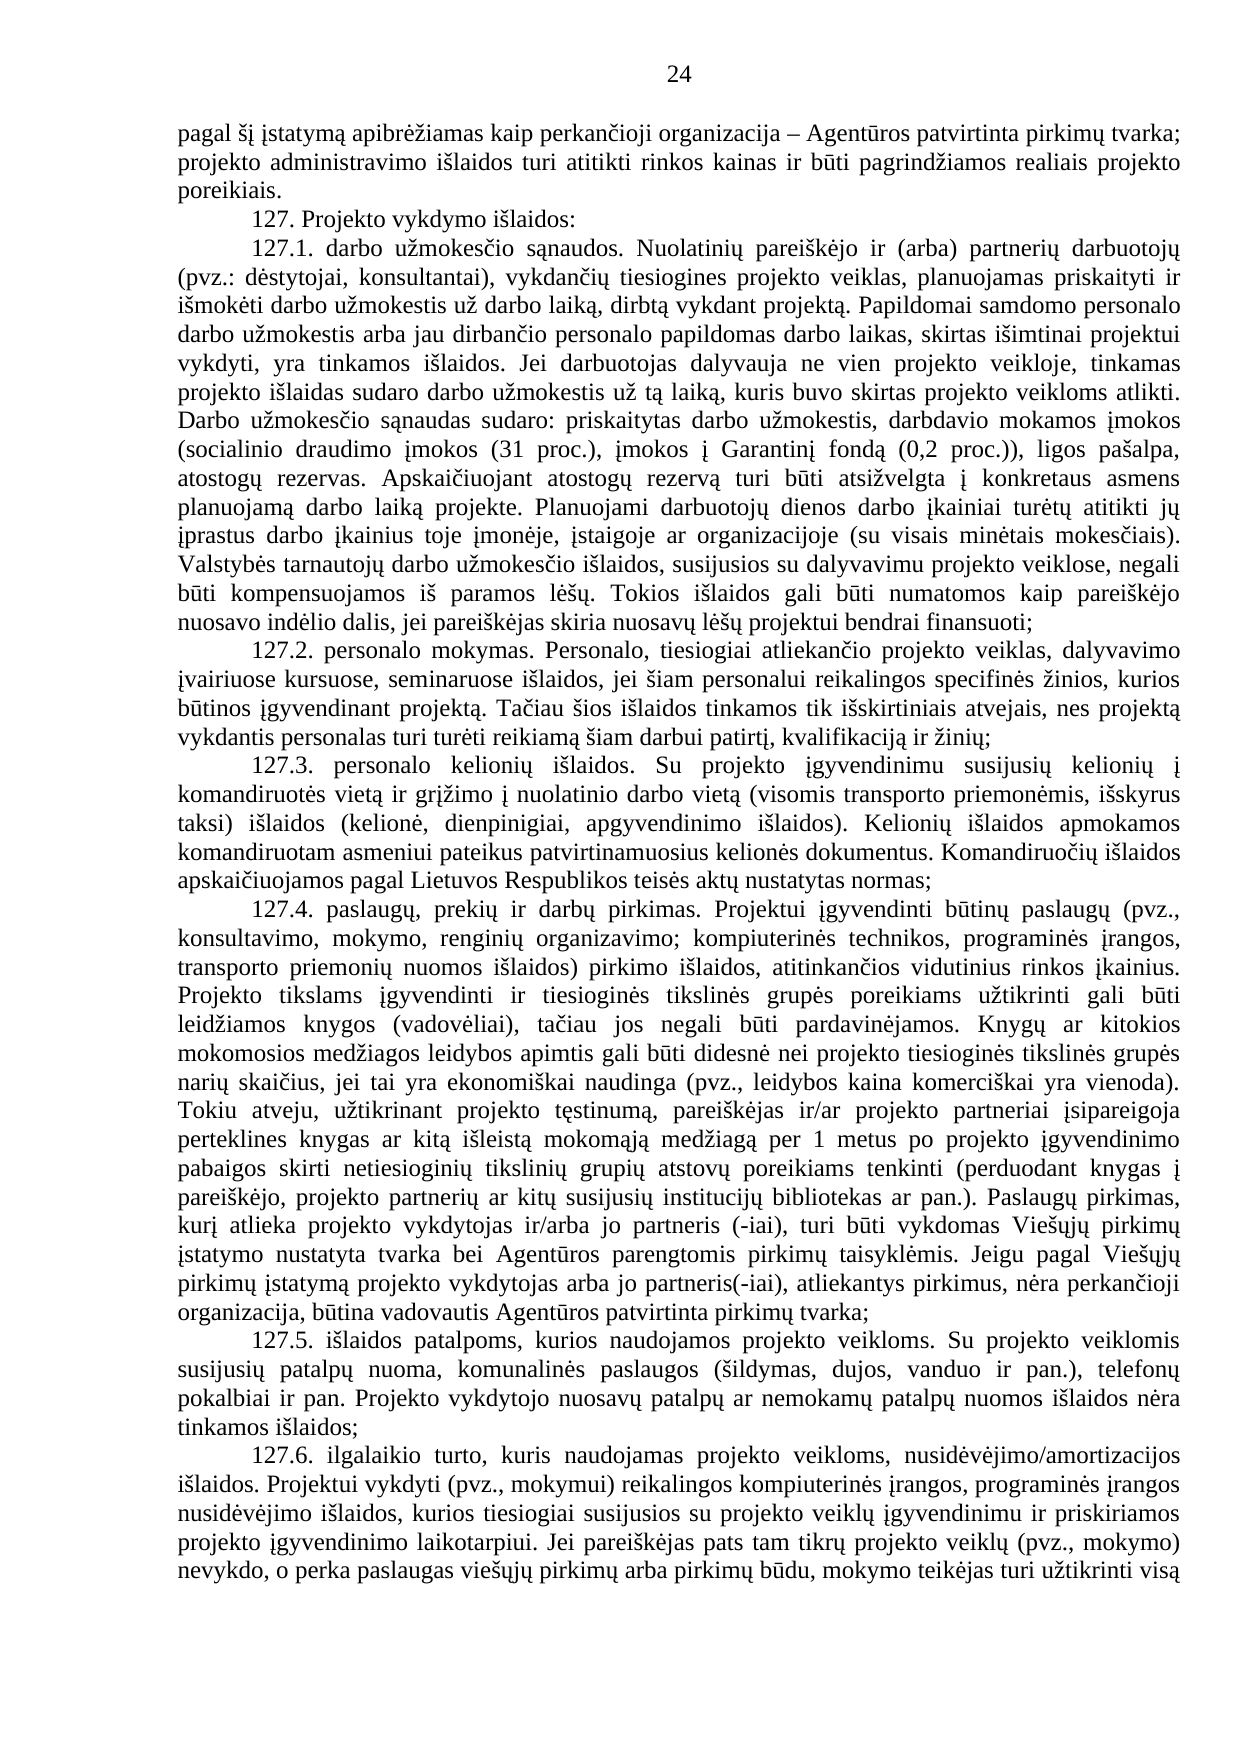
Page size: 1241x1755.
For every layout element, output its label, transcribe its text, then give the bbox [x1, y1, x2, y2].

text 127.1. darbo užmokesčio sąnaudos. Nuolatinių pareiškėjo ir (arba) partnerių darbuotojų (pvz.: dėstytojai, konsultantai), vykdančių tiesiogines projekto veiklas, planuojamas priskaityti ir išmokėti darbo užmokestis už darbo laiką, dirbtą vykdant projektą. Papildomai samdomo personalo darbo užmokestis arba jau dirbančio personalo papildomas darbo laikas, skirtas išimtinai projektui vykdyti, yra tinkamos išlaidos. Jei darbuotojas dalyvauja ne vien projekto veikloje, tinkamas projekto išlaidas sudaro darbo užmokestis už tą laiką, kuris buvo skirtas projekto veikloms atlikti. Darbo užmokesčio sąnaudas sudaro: priskaitytas darbo užmokestis, darbdavio mokamos įmokos (socialinio draudimo įmokos (31 proc.), įmokos į Garantinį fondą (0,2 proc.)), ligos pašalpa, atostogų rezervas. Apskaičiuojant atostogų rezervą turi būti atsižvelgta į konkretaus asmens planuojamą darbo laiką projekte. Planuojami darbuotojų dienos darbo įkainiai turėtų atitikti jų įprastus darbo įkainius toje įmonėje, įstaigoje ar organizacijoje (su visais minėtais mokesčiais). Valstybės tarnautojų darbo užmokesčio išlaidos, susijusios su dalyvavimu projekto veiklose, negali būti kompensuojamos iš paramos lėšų. Tokios išlaidos gali būti numatomos kaip pareiškėjo nuosavo indėlio dalis, jei pareiškėjas skiria nuosavų lėšų projektui bendrai finansuoti; [177, 233, 1181, 636]
text pagal šį įstatymą apibrėžiamas kaip perkančioji organizacija – Agentūros patvirtinta pirkimų tvarka; projekto administravimo išlaidos turi atitikti rinkos kainas ir būti pagrindžiamos realiais projekto poreikiais. [177, 118, 1181, 204]
text 127.6. ilgalaikio turto, kuris naudojamas projekto veikloms, nusidėvėjimo/amortizacijos išlaidos. Projektui vykdyti (pvz., mokymui) reikalingos kompiuterinės įrangos, programinės įrangos nusidėvėjimo išlaidos, kurios tiesiogiai susijusios su projekto veiklų įgyvendinimu ir priskiriamos projekto įgyvendinimo laikotarpiui. Jei pareiškėjas pats tam tikrų projekto veiklų (pvz., mokymo) nevykdo, o perka paslaugas viešųjų pirkimų arba pirkimų būdu, mokymo teikėjas turi užtikrinti visą [177, 1441, 1181, 1584]
text 127. Projekto vykdymo išlaidos: [177, 204, 1181, 233]
text 127.2. personalo mokymas. Personalo, tiesiogiai atliekančio projekto veiklas, dalyvavimo įvairiuose kursuose, seminaruose išlaidos, jei šiam personalui reikalingos specifinės žinios, kurios būtinos įgyvendinant projektą. Tačiau šios išlaidos tinkamos tik išskirtiniais atvejais, nes projektą vykdantis personalas turi turėti reikiamą šiam darbui patirtį, kvalifikaciją ir žinių; [177, 636, 1181, 751]
text 127.4. paslaugų, prekių ir darbų pirkimas. Projektui įgyvendinti būtinų paslaugų (pvz., konsultavimo, mokymo, renginių organizavimo; kompiuterinės technikos, programinės įrangos, transporto priemonių nuomos išlaidos) pirkimo išlaidos, atitinkančios vidutinius rinkos įkainius. Projekto tikslams įgyvendinti ir tiesioginės tikslinės grupės poreikiams užtikrinti gali būti leidžiamos knygos (vadovėliai), tačiau jos negali būti pardavinėjamos. Knygų ar kitokios mokomosios medžiagos leidybos apimtis gali būti didesnė nei projekto tiesioginės tikslinės grupės narių skaičius, jei tai yra ekonomiškai naudinga (pvz., leidybos kaina komerciškai yra vienoda). Tokiu atveju, užtikrinant projekto tęstinumą, pareiškėjas ir/ar projekto partneriai įsipareigoja perteklines knygas ar kitą išleistą mokomąją medžiagą per 1 metus po projekto įgyvendinimo pabaigos skirti netiesioginių tikslinių grupių atstovų poreikiams tenkinti (perduodant knygas į pareiškėjo, projekto partnerių ar kitų susijusių institucijų bibliotekas ar pan.). Paslaugų pirkimas, kurį atlieka projekto vykdytojas ir/arba jo partneris (-iai), turi būti vykdomas Viešųjų pirkimų įstatymo nustatyta tvarka bei Agentūros parengtomis pirkimų taisyklėmis. Jeigu pagal Viešųjų pirkimų įstatymą projekto vykdytojas arba jo partneris(-iai), atliekantys pirkimus, nėra perkančioji organizacija, būtina vadovautis Agentūros patvirtinta pirkimų tvarka; [177, 894, 1181, 1326]
text 127.5. išlaidos patalpoms, kurios naudojamos projekto veikloms. Su projekto veiklomis susijusių patalpų nuoma, komunalinės paslaugos (šildymas, dujos, vanduo ir pan.), telefonų pokalbiai ir pan. Projekto vykdytojo nuosavų patalpų ar nemokamų patalpų nuomos išlaidos nėra tinkamos išlaidos; [177, 1326, 1181, 1441]
text 127.3. personalo kelionių išlaidos. Su projekto įgyvendinimu susijusių kelionių į komandiruotės vietą ir grįžimo į nuolatinio darbo vietą (visomis transporto priemonėmis, išskyrus taksi) išlaidos (kelionė, dienpinigiai, apgyvendinimo išlaidos). Kelionių išlaidos apmokamos komandiruotam asmeniui pateikus patvirtinamuosius kelionės dokumentus. Komandiruočių išlaidos apskaičiuojamos pagal Lietuvos Respublikos teisės aktų nustatytas normas; [177, 751, 1181, 894]
